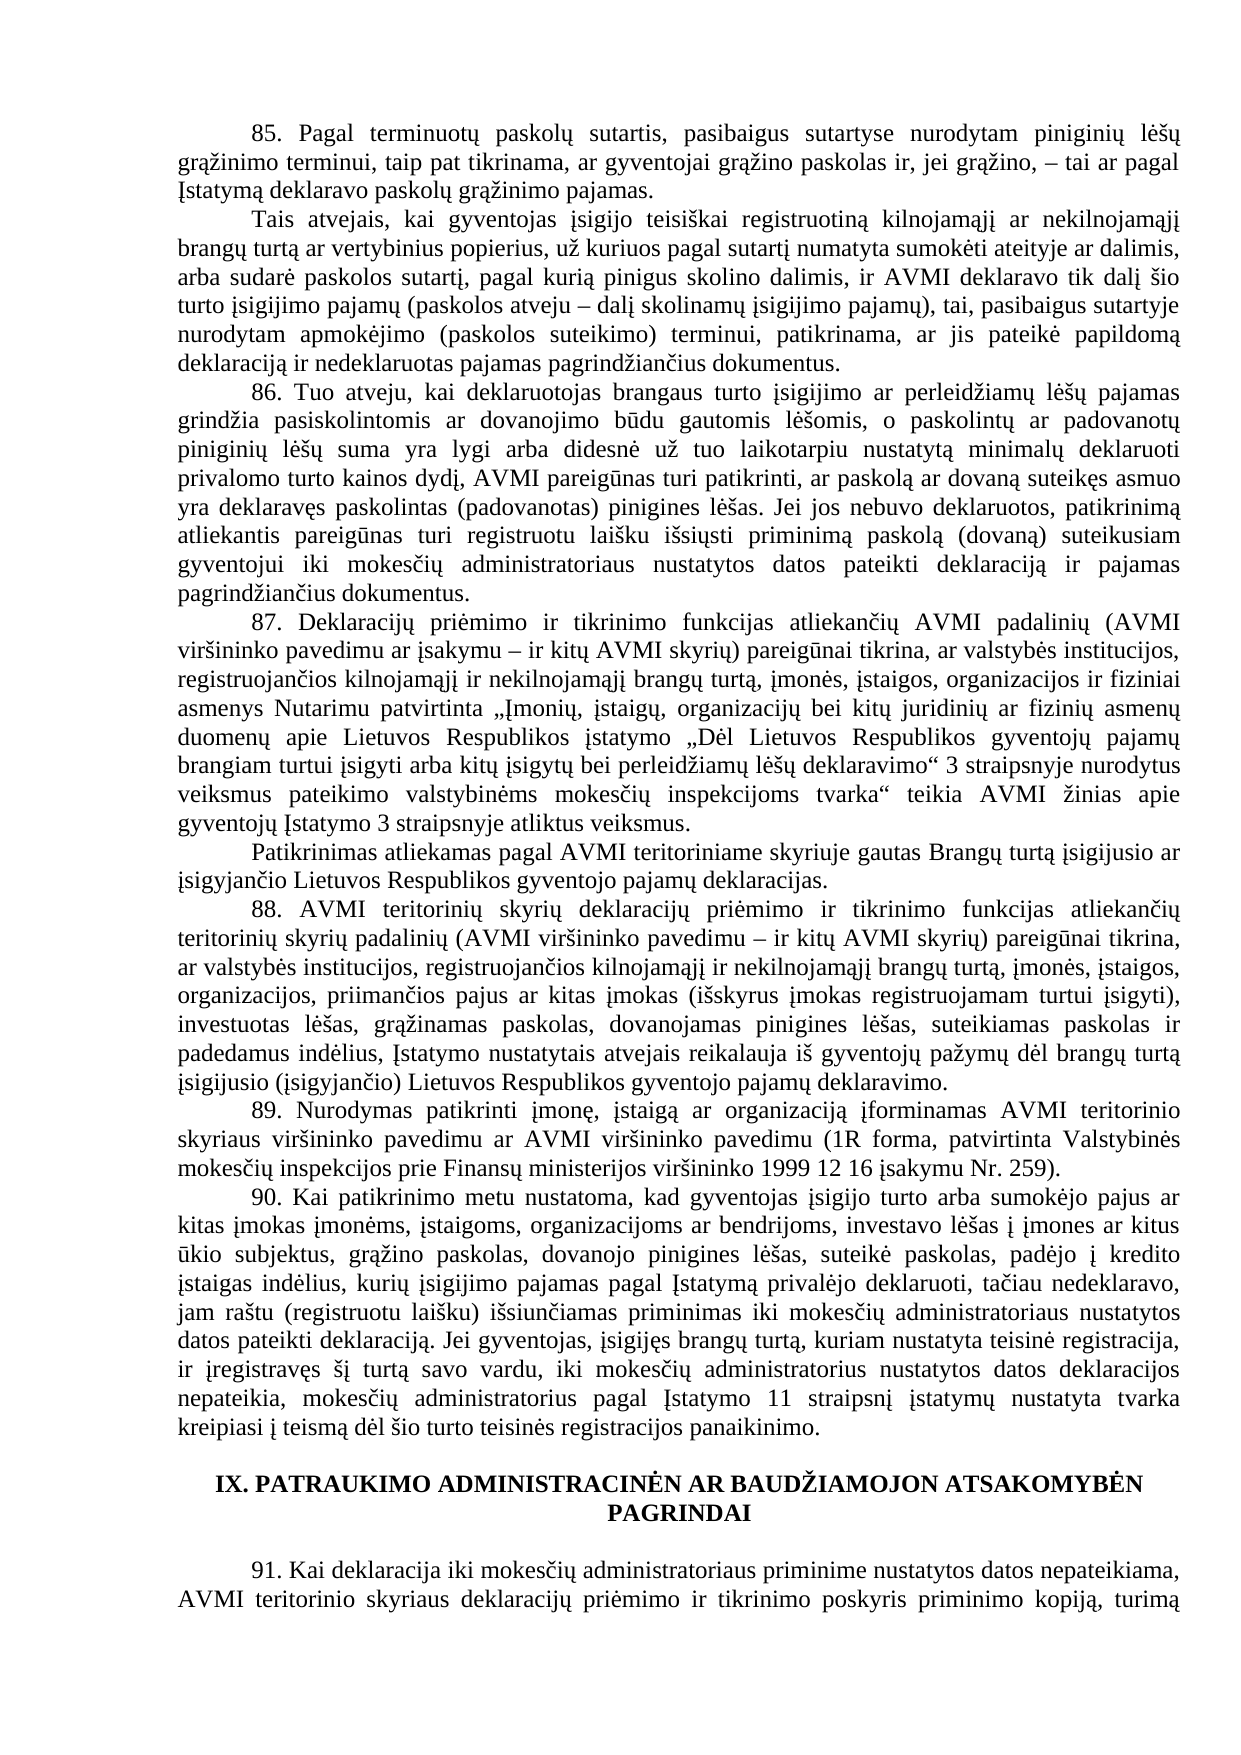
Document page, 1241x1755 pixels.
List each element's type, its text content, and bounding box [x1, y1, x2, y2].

text 90. Kai patikrinimo metu nustatoma, kad gyventojas įsigijo turto arba sumokėjo pajus ar kitas įmokas įmonėms, įstaigoms, organizacijoms ar bendrijoms, investavo lėšas į įmones ar kitus ūkio subjektus, grąžino paskolas, dovanojo pinigines lėšas, suteikė paskolas, padėjo į kredito įstaigas indėlius, kurių įsigijimo pajamas pagal Įstatymą privalėjo deklaruoti, tačiau nedeklaravo, jam raštu (registruotu laišku) išsiunčiamas priminimas iki mokesčių administratoriaus nustatytos datos pateikti deklaraciją. Jei gyventojas, įsigijęs brangų turtą, kuriam nustatyta teisinė registracija, ir įregistravęs šį turtą savo vardu, iki mokesčių administratorius nustatytos datos deklaracijos nepateikia, mokesčių administratorius pagal Įstatymo 11 straipsnį įstatymų nustatyta tvarka kreipiasi į teismą dėl šio turto teisinės registracijos panaikinimo. [177, 1182, 1181, 1441]
text Patikrinimas atliekamas pagal AVMI teritoriniame skyriuje gautas Brangų turtą įsigijusio ar įsigyjančio Lietuvos Respublikos gyventojo pajamų deklaracijas. [177, 837, 1181, 894]
text 85. Pagal terminuotų paskolų sutartis, pasibaigus sutartyse nurodytam piniginių lėšų grąžinimo terminui, taip pat tikrinama, ar gyventojai grąžino paskolas ir, jei grąžino, – tai ar pagal Įstatymą deklaravo paskolų grąžinimo pajamas. [177, 118, 1181, 204]
text 87. Deklaracijų priėmimo ir tikrinimo funkcijas atliekančių AVMI padalinių (AVMI viršininko pavedimu ar įsakymu – ir kitų AVMI skyrių) pareigūnai tikrina, ar valstybės institucijos, registruojančios kilnojamąjį ir nekilnojamąjį brangų turtą, įmonės, įstaigos, organizacijos ir fiziniai asmenys Nutarimu patvirtinta „Įmonių, įstaigų, organizacijų bei kitų juridinių ar fizinių asmenų duomenų apie Lietuvos Respublikos įstatymo „Dėl Lietuvos Respublikos gyventojų pajamų brangiam turtui įsigyti arba kitų įsigytų bei perleidžiamų lėšų deklaravimo“ 3 straipsnyje nurodytus veiksmus pateikimo valstybinėms mokesčių inspekcijoms tvarka“ teikia AVMI žinias apie gyventojų Įstatymo 3 straipsnyje atliktus veiksmus. [177, 607, 1181, 837]
text 91. Kai deklaracija iki mokesčių administratoriaus priminime nustatytos datos nepateikiama, AVMI teritorinio skyriaus deklaracijų priėmimo ir tikrinimo poskyris priminimo kopiją, turimą [177, 1556, 1181, 1613]
text 89. Nurodymas patikrinti įmonę, įstaigą ar organizaciją įforminamas AVMI teritorinio skyriaus viršininko pavedimu ar AVMI viršininko pavedimu (1R forma, patvirtinta Valstybinės mokesčių inspekcijos prie Finansų ministerijos viršininko 1999 12 16 įsakymu Nr. 259). [177, 1096, 1181, 1182]
text 86. Tuo atveju, kai deklaruotojas brangaus turto įsigijimo ar perleidžiamų lėšų pajamas grindžia pasiskolintomis ar dovanojimo būdu gautomis lėšomis, o paskolintų ar padovanotų piniginių lėšų suma yra lygi arba didesnė už tuo laikotarpiu nustatytą minimalų deklaruoti privalomo turto kainos dydį, AVMI pareigūnas turi patikrinti, ar paskolą ar dovaną suteikęs asmuo yra deklaravęs paskolintas (padovanotas) pinigines lėšas. Jei jos nebuvo deklaruotos, patikrinimą atliekantis pareigūnas turi registruotu laišku išsiųsti priminimą paskolą (dovaną) suteikusiam gyventojui iki mokesčių administratoriaus nustatytos datos pateikti deklaraciją ir pajamas pagrindžiančius dokumentus. [177, 377, 1181, 607]
text 88. AVMI teritorinių skyrių deklaracijų priėmimo ir tikrinimo funkcijas atliekančių teritorinių skyrių padalinių (AVMI viršininko pavedimu – ir kitų AVMI skyrių) pareigūnai tikrina, ar valstybės institucijos, registruojančios kilnojamąjį ir nekilnojamąjį brangų turtą, įmonės, įstaigos, organizacijos, priimančios pajus ar kitas įmokas (išskyrus įmokas registruojamam turtui įsigyti), investuotas lėšas, grąžinamas paskolas, dovanojamas pinigines lėšas, suteikiamas paskolas ir padedamus indėlius, Įstatymo nustatytais atvejais reikalauja iš gyventojų pažymų dėl brangų turtą įsigijusio (įsigyjančio) Lietuvos Respublikos gyventojo pajamų deklaravimo. [177, 894, 1181, 1096]
text Tais atvejais, kai gyventojas įsigijo teisiškai registruotiną kilnojamąjį ar nekilnojamąjį brangų turtą ar vertybinius popierius, už kuriuos pagal sutartį numatyta sumokėti ateityje ar dalimis, arba sudarė paskolos sutartį, pagal kurią pinigus skolino dalimis, ir AVMI deklaravo tik dalį šio turto įsigijimo pajamų (paskolos atveju – dalį skolinamų įsigijimo pajamų), tai, pasibaigus sutartyje nurodytam apmokėjimo (paskolos suteikimo) terminui, patikrinama, ar jis pateikė papildomą deklaraciją ir nedeklaruotas pajamas pagrindžiančius dokumentus. [177, 204, 1181, 377]
text IX. PATRAUKIMO ADMINISTRACINĖN AR BAUDŽIAMOJON ATSAKOMYBĖN PAGRINDAI [177, 1469, 1181, 1527]
